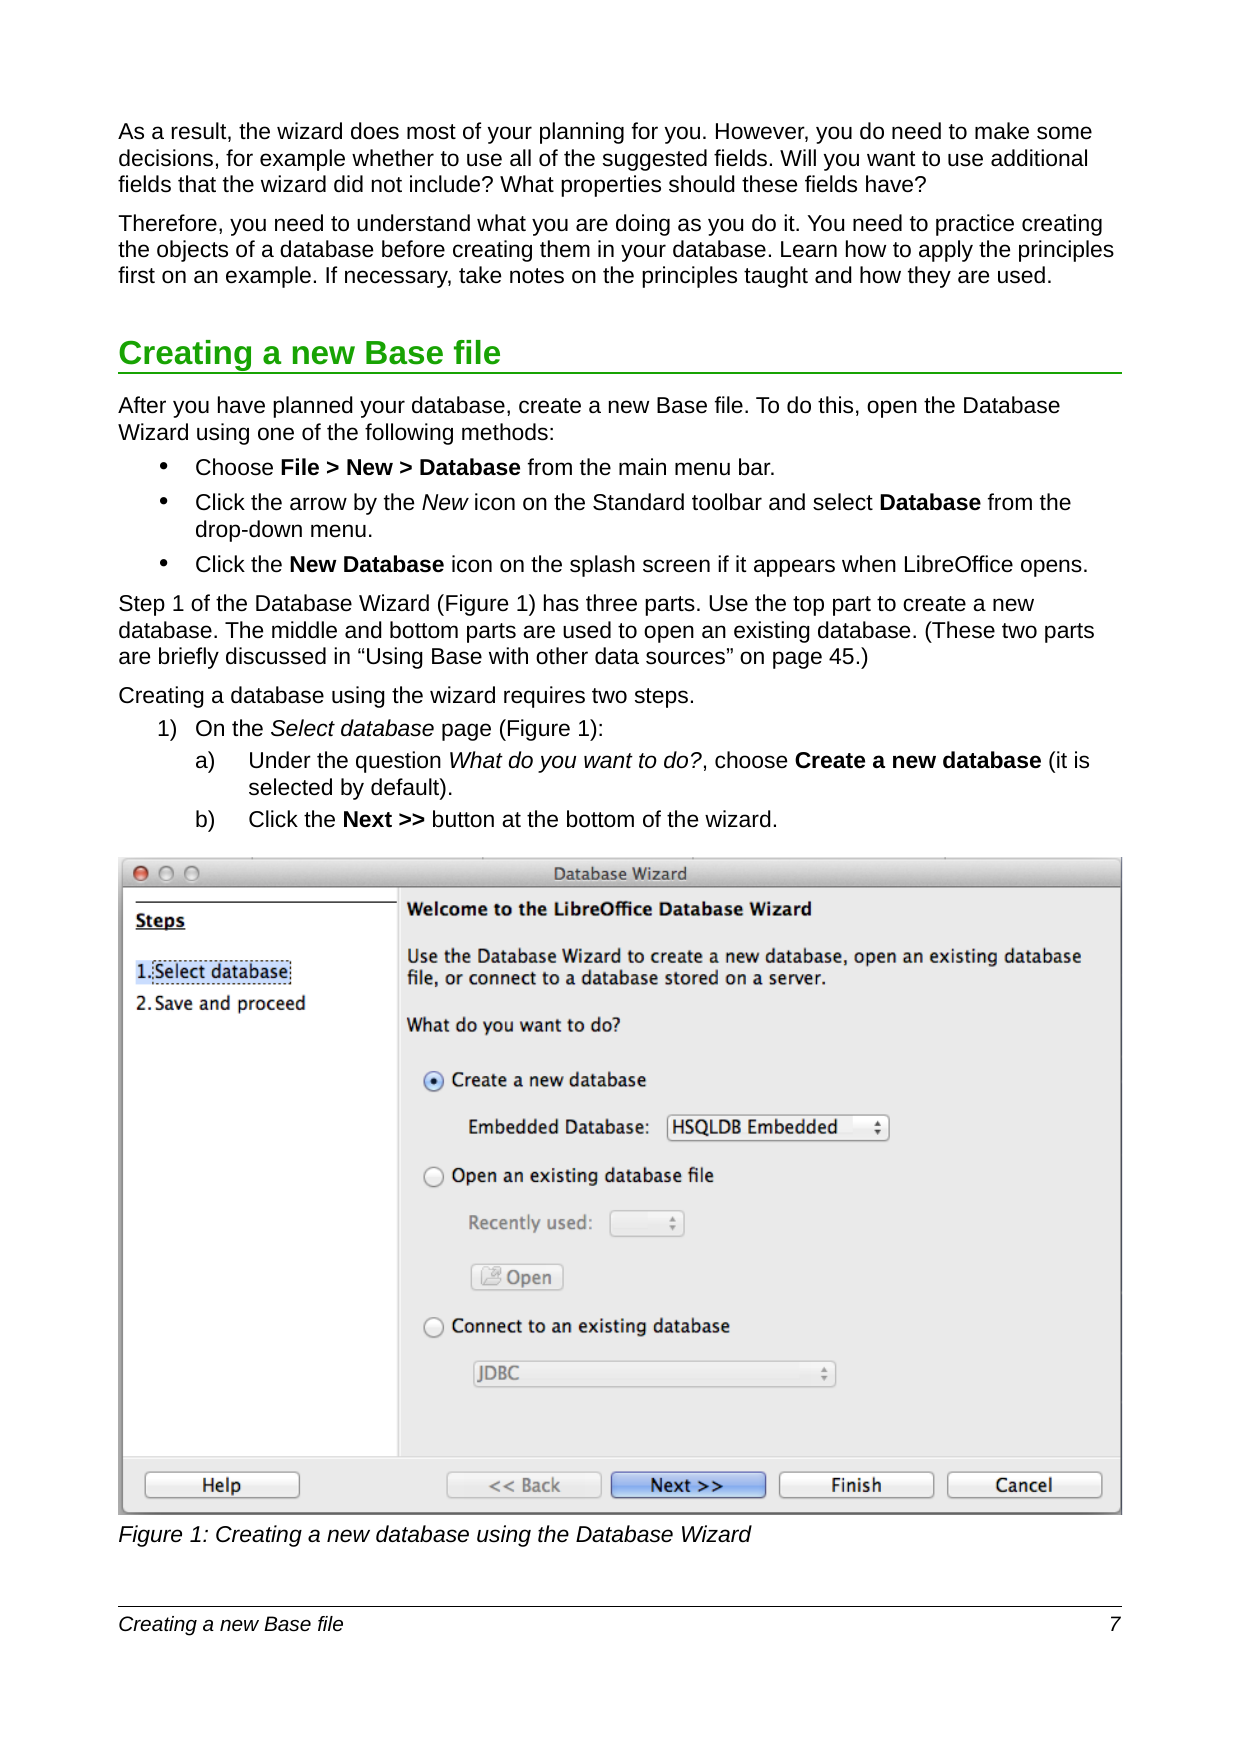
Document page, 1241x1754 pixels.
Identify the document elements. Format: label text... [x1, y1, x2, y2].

text Figure 1: Creating a new database using the Database Wizard [118, 1521, 1122, 1547]
list On the Select database page (Figure 1): [177, 715, 1122, 741]
list After you have planned your database, create a new Base file. To do this, open the Database Wizard using one of the following methods: [118, 392, 1122, 445]
picture [118, 857, 1123, 1515]
text Therefore, you need to understand what you are doing as you do it. You need to practice creating the objects of a database before creating them in your database. Learn how to apply the principles first on an example. If necessary, take notes on the principles taught and how they are used. [118, 210, 1122, 289]
text As a result, the wizard does most of your planning for you. However, you do need to make some decisions, for example whether to use all of the suggested fields. Will you want to use additional fields that the wizard did not include? What properties should these fields have? [118, 118, 1122, 197]
list Click the Next >> button at the bottom of the wizard. [195, 806, 1122, 833]
list Choose File > New > Database from the main menu bar. [156, 452, 1122, 481]
text Step 1 of the Database Wizard (Figure 1) has three parts. Use the top part to create a new database. The middle and bottom parts are used to open an existing database. (These two parts are briefly discussed in “Using Base with other data sources” on page 45.) [118, 590, 1122, 669]
list Under the question What do you want to do?, choose Create a new database (it is selected by default). [195, 747, 1122, 800]
subtitle Creating a new Base file [118, 333, 1122, 372]
list Click the arrow by the New icon on the Standard toolbar and select Database from the drop-down menu. [156, 487, 1122, 543]
list Click the New Database icon on the splash screen if it appears when LibreOffice opens. [156, 549, 1122, 578]
list Creating a database using the wizard requires two steps. [118, 682, 1122, 708]
